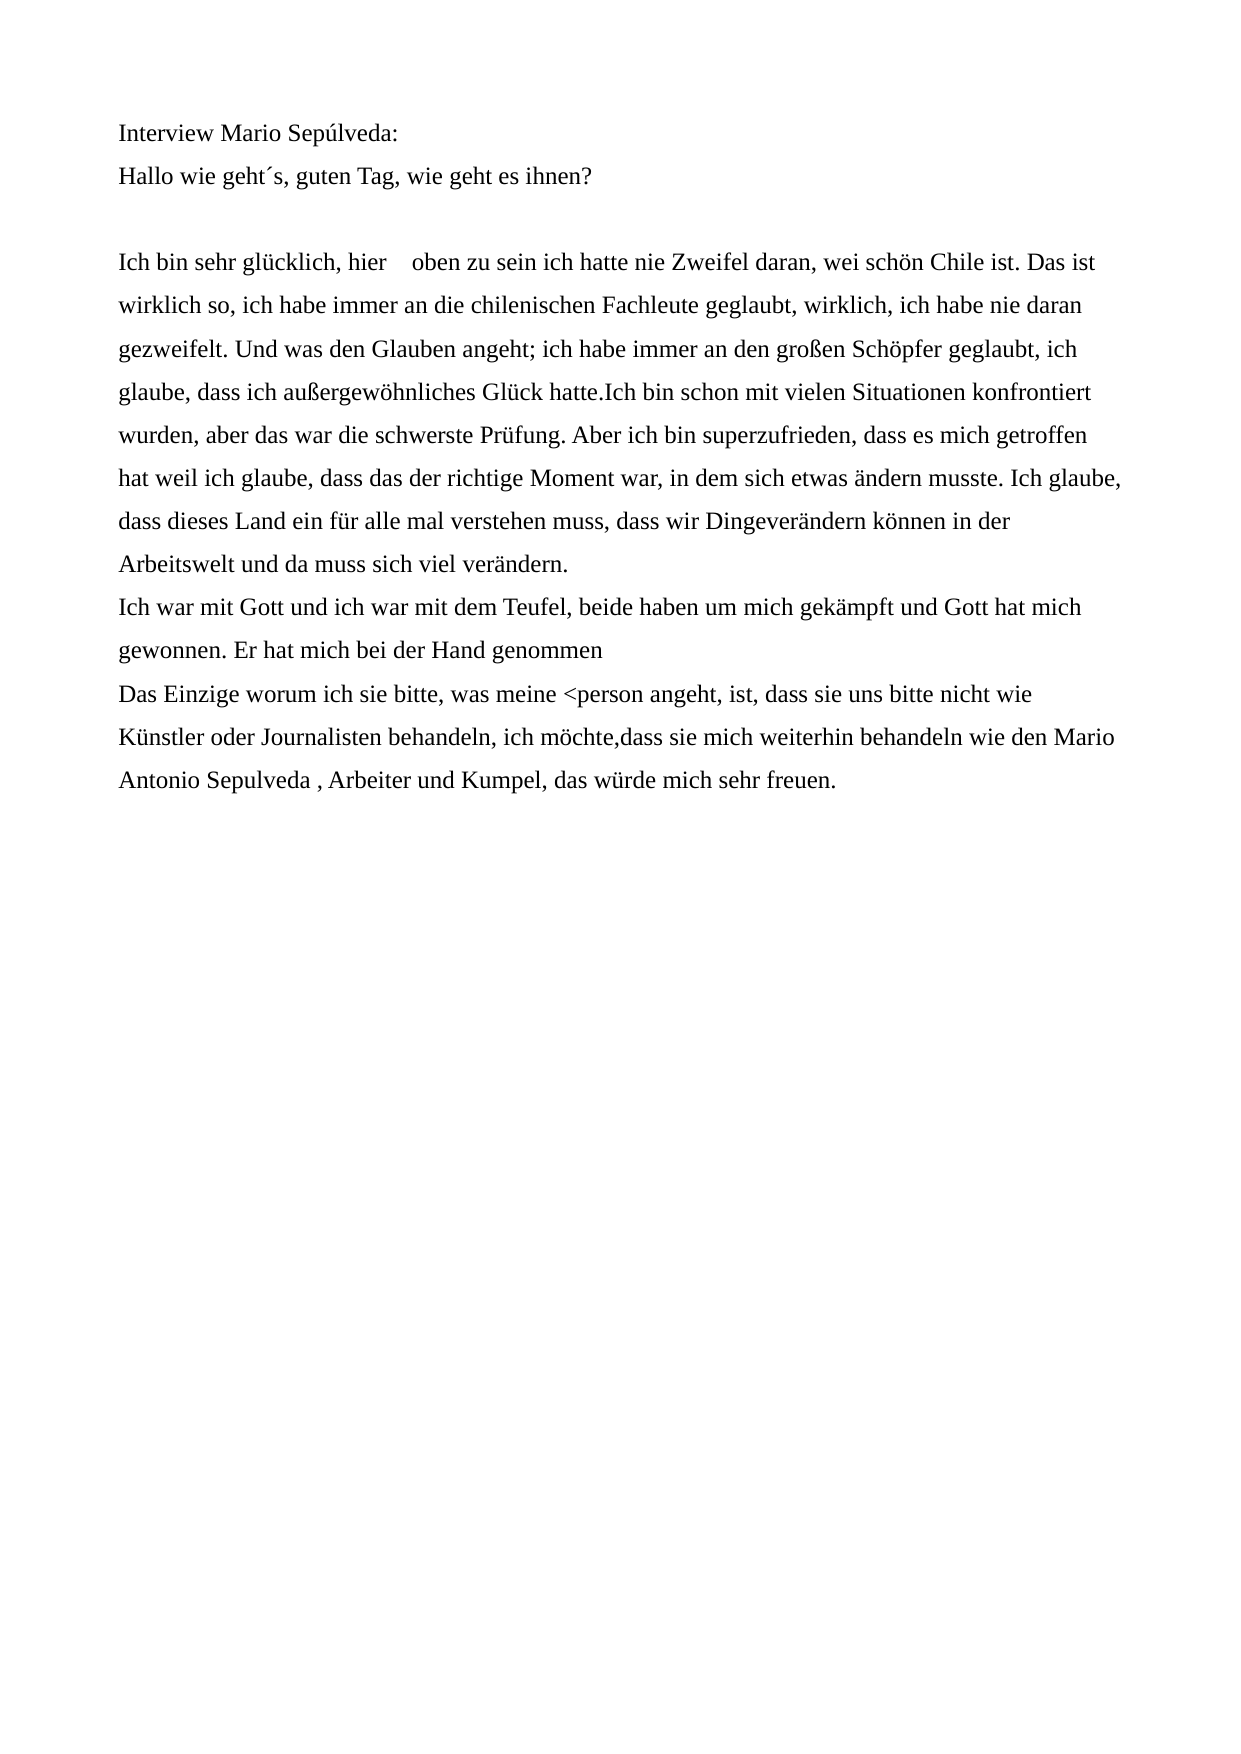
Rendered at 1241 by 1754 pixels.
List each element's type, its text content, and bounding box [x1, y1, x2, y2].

text Ich war mit Gott und ich war mit dem Teufel, beide haben um mich gekämpft und Gott hat mich gewonnen. Er hat mich bei der Hand genommen [118, 592, 1122, 664]
text Hallo wie geht´s, guten Tag, wie geht es ihnen? [118, 161, 1122, 190]
text Ich bin sehr glücklich, hier oben zu sein ich hatte nie Zweifel daran, wei schön Chile ist. Das ist wirklich so, ich habe immer an die chilenischen Fachleute geglaubt, wirklich, ich habe nie daran gezweifelt. Und was den Glauben angeht; ich habe immer an den großen Schöpfer geglaubt, ich glaube, dass ich außergewöhnliches Glück hatte.Ich bin schon mit vielen Situationen konfrontiert wurden, aber das war die schwerste Prüfung. Aber ich bin superzufrieden, dass es mich getroffen hat weil ich glaube, dass das der richtige Moment war, in dem sich etwas ändern musste. Ich glaube, dass dieses Land ein für alle mal verstehen muss, dass wir Dingeverändern können in der Arbeitswelt und da muss sich viel verändern. [118, 247, 1122, 578]
text Das Einzige worum ich sie bitte, was meine <person angeht, ist, dass sie uns bitte nicht wie Künstler oder Journalisten behandeln, ich möchte,dass sie mich weiterhin behandeln wie den Mario Antonio Sepulveda , Arbeiter und Kumpel, das würde mich sehr freuen. [118, 679, 1122, 794]
text Interview Mario Sepúlveda: [118, 118, 1122, 147]
